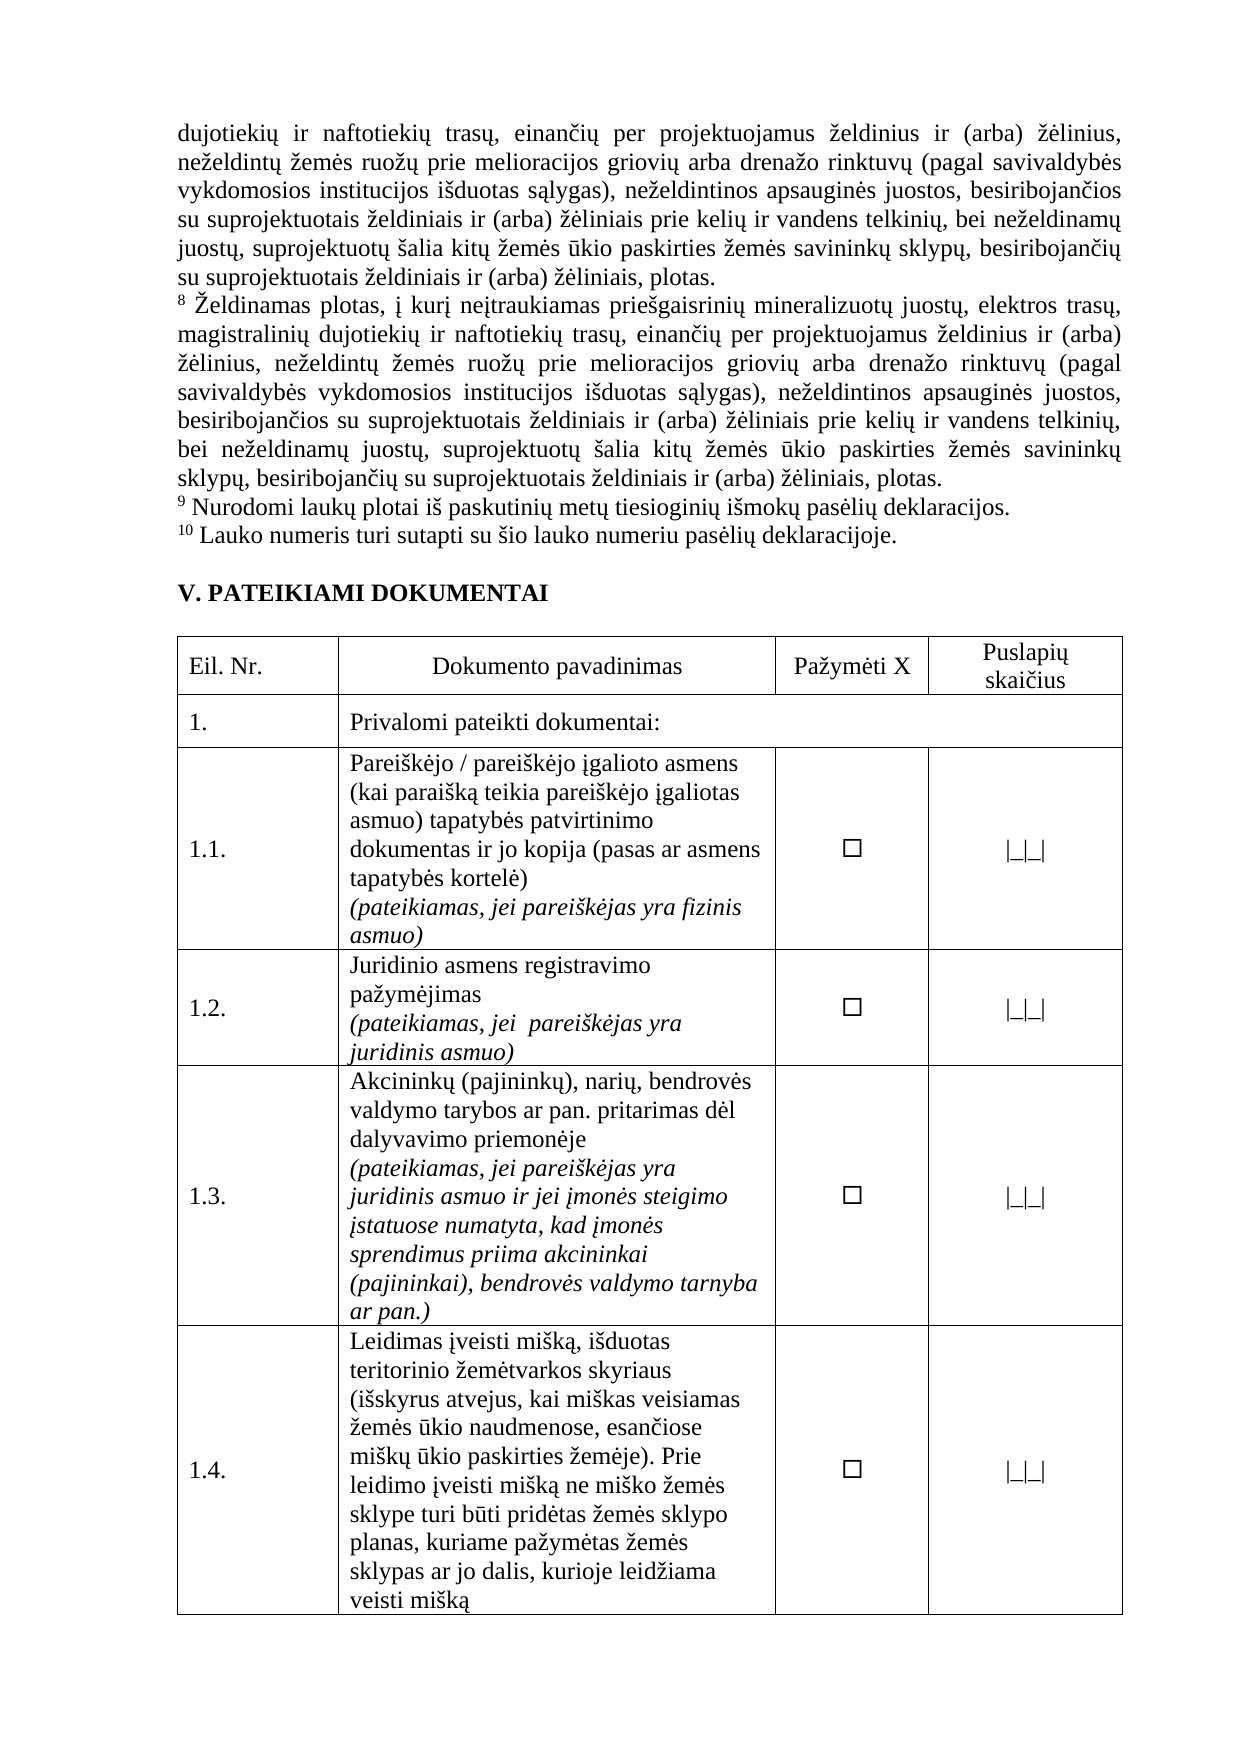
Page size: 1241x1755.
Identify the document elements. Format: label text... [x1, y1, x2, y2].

text dujotiekių ir naftotiekių trasų, einančių per projektuojamus želdinius ir (arba) žėlinius, neželdintų žemės ruožų prie melioracijos griovių arba drenažo rinktuvų (pagal savivaldybės vykdomosios institucijos išduotas sąlygas), neželdintinos apsauginės juostos, besiribojančios su suprojektuotais želdiniais ir (arba) žėliniais prie kelių ir vandens telkinių, bei neželdinamų juostų, suprojektuotų šalia kitų žemės ūkio paskirties žemės savininkų sklypų, besiribojančių su suprojektuotais želdiniais ir (arba) žėliniais, plotas. [177, 118, 1122, 291]
text 8 Želdinamas plotas, į kurį neįtraukiamas priešgaisrinių mineralizuotų juostų, elektros trasų, magistralinių dujotiekių ir naftotiekių trasų, einančių per projektuojamus želdinius ir (arba) žėlinius, neželdintų žemės ruožų prie melioracijos griovių arba drenažo rinktuvų (pagal savivaldybės vykdomosios institucijos išduotas sąlygas), neželdintinos apsauginės juostos, besiribojančios su suprojektuotais želdiniais ir (arba) žėliniais prie kelių ir vandens telkinių, bei neželdinamų juostų, suprojektuotų šalia kitų žemės ūkio paskirties žemės savininkų sklypų, besiribojančių su suprojektuotais želdiniais ir (arba) žėliniais, plotas. [177, 291, 1122, 492]
text 9 Nurodomi laukų plotai iš paskutinių metų tiesioginių išmokų pasėlių deklaracijos. [177, 492, 1122, 521]
table_cell Akcininkų (pajininkų), narių, bendrovės valdymo tarybos ar pan. pritarimas dėl dalyvavimo priemonėje (pateikiamas, jei pareiškėjas yra juridinis asmuo ir jei įmonės steigimo įstatuose numatyta, kad įmonės sprendimus priima akcininkai (pajininkai), bendrovės valdymo tarnyba ar pan.) [339, 1066, 775, 1325]
table_cell |_|_| [929, 1326, 1122, 1614]
table_cell [] [776, 1326, 928, 1614]
table_cell [929, 695, 1122, 747]
table_cell [776, 695, 929, 747]
table_cell [] [776, 1066, 928, 1325]
table_cell Privalomi pateikti dokumentai: [339, 695, 776, 747]
table_cell |_|_| [929, 1066, 1122, 1325]
table_cell Juridinio asmens registravimo pažymėjimas (pateikiamas, jei pareiškėjas yra juridinis asmuo) [339, 950, 775, 1065]
table_header Puslapių skaičius [929, 637, 1122, 694]
table_cell 1.1. [178, 748, 338, 949]
table_cell |_|_| [929, 950, 1122, 1065]
table_cell [] [776, 748, 928, 949]
table_cell 1.4. [178, 1326, 338, 1614]
table_cell 1.2. [178, 950, 338, 1065]
table_cell [] [776, 950, 928, 1065]
table_cell Pareiškėjo / pareiškėjo įgalioto asmens (kai paraišką teikia pareiškėjo įgaliotas asmuo) tapatybės patvirtinimo dokumentas ir jo kopija (pasas ar asmens tapatybės kortelė) (pateikiamas, jei pareiškėjas yra fizinis asmuo) [339, 748, 775, 949]
table_cell |_|_| [929, 748, 1122, 949]
table_cell 1.3. [178, 1066, 338, 1325]
table_cell 1. [178, 695, 338, 747]
text V. PATEIKIAMI DOKUMENTAI [177, 578, 1122, 607]
table_header Eil. Nr. [178, 637, 338, 694]
table_header Pažymėti X [776, 637, 928, 694]
table_cell Leidimas įveisti mišką, išduotas teritorinio žemėtvarkos skyriaus (išskyrus atvejus, kai miškas veisiamas žemės ūkio naudmenose, esančiose miškų ūkio paskirties žemėje). Prie leidimo įveisti mišką ne miško žemės sklype turi būti pridėtas žemės sklypo planas, kuriame pažymėtas žemės sklypas ar jo dalis, kurioje leidžiama veisti mišką [339, 1326, 775, 1614]
table_header Dokumento pavadinimas [339, 637, 775, 694]
text 10 Lauko numeris turi sutapti su šio lauko numeriu pasėlių deklaracijoje. [177, 521, 1122, 549]
